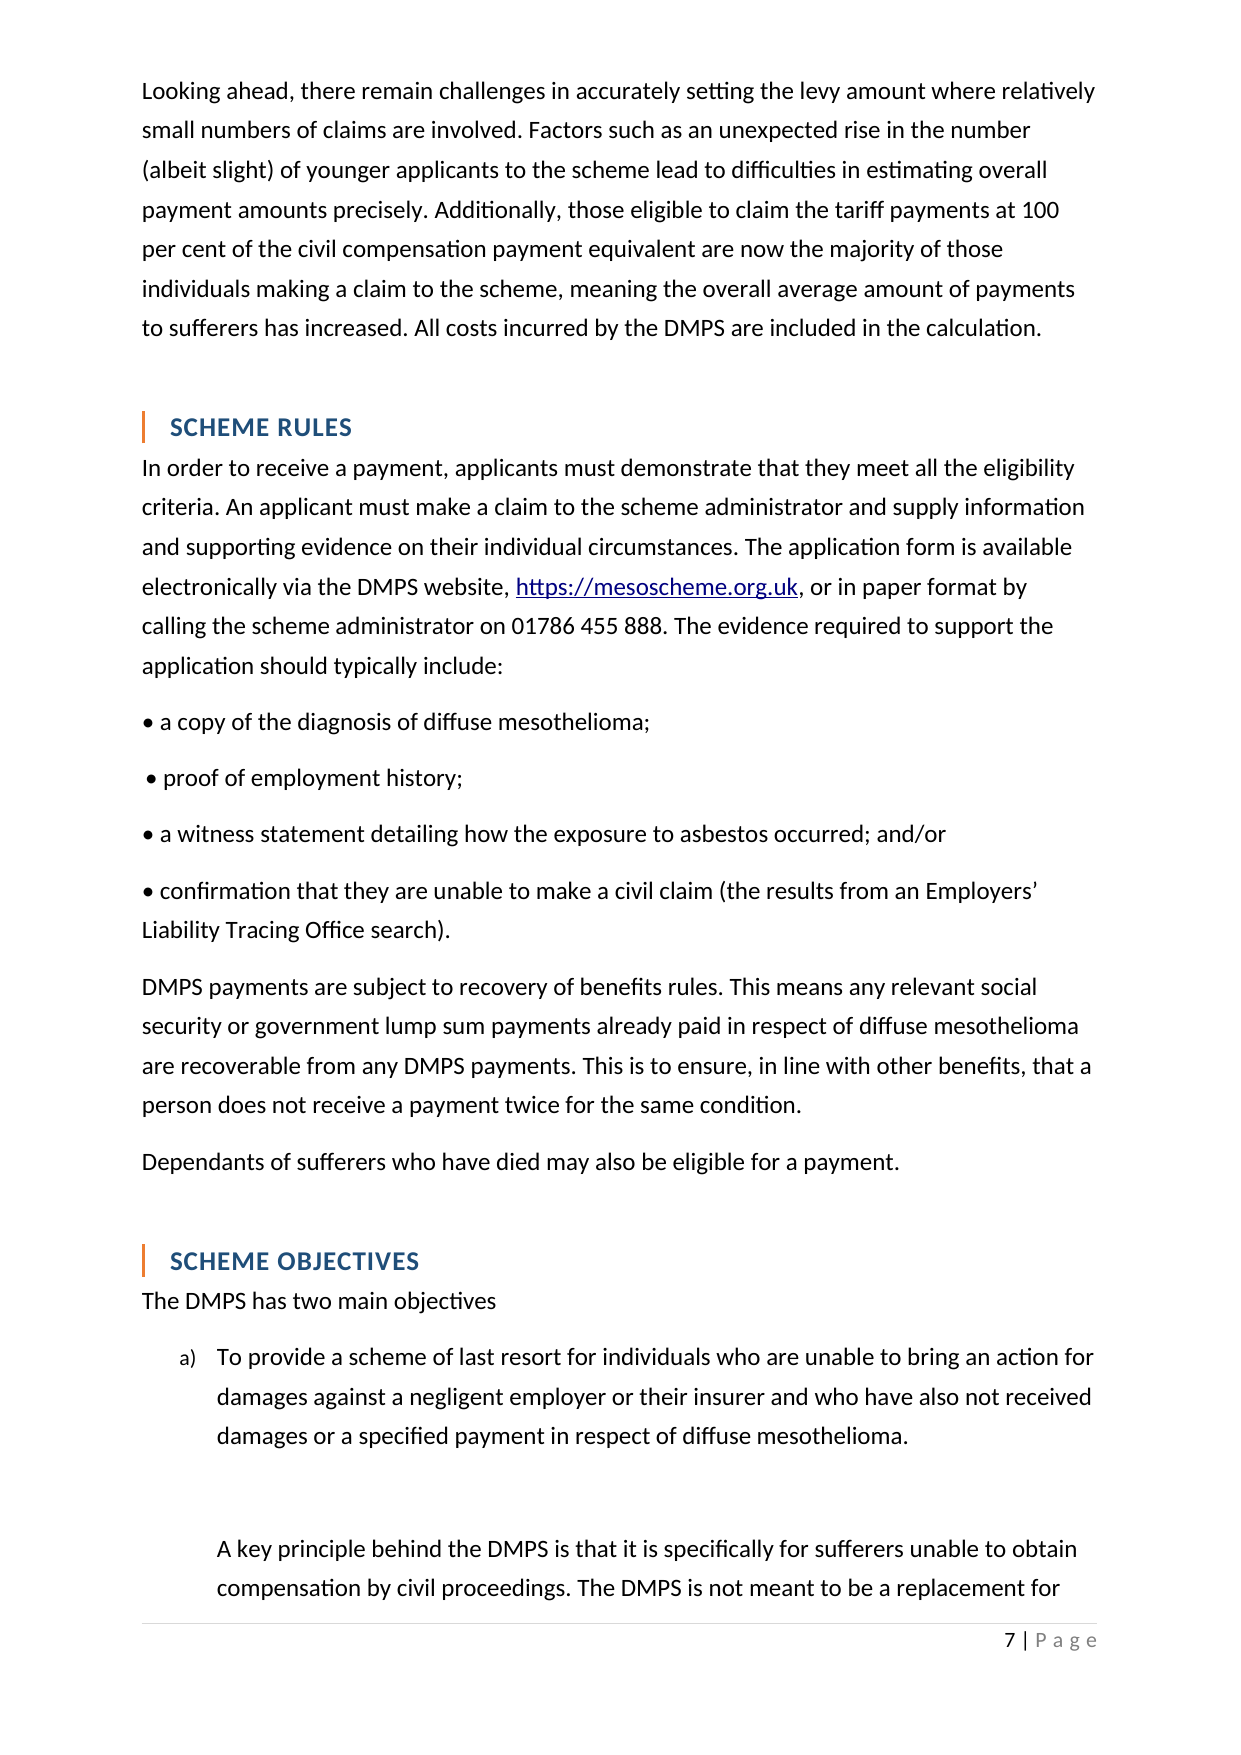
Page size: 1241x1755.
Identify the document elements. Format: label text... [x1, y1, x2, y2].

subtitle [112, 752, 145, 769]
text DMPS payments are subject to recovery of benefits rules. This means any relevant social security or government lump sum payments already paid in respect of diffuse mesothelioma are recoverable from any DMPS payments. This is to ensure, in line with other benefits, that a person does not receive a payment twice for the same condition. [142, 971, 1097, 1120]
list To provide a scheme of last resort for individuals who are unable to bring an action for damages against a negligent employer or their insurer and who have also not received damages or a specified payment in respect of diffuse mesothelioma. [179, 1341, 1097, 1451]
subtitle Scheme Rules [145, 411, 1097, 443]
text • confirmation that they are unable to make a civil claim (the results from an Employers’ Liability Tracing Office search). [142, 875, 1097, 945]
text • proof of employment history; [142, 762, 1097, 793]
text Looking ahead, there remain challenges in accurately setting the levy amount where relatively small numbers of claims are involved. Factors such as an unexpected rise in the number (albeit slight) of younger applicants to the scheme lead to difficulties in estimating overall payment amounts precisely. Additionally, those eligible to claim the tariff payments at 100 per cent of the civil compensation payment equivalent are now the majority of those individuals making a claim to the scheme, meaning the overall average amount of payments to sufferers has increased. All costs incurred by the DMPS are included in the calculation. [142, 75, 1097, 378]
list A key principle behind the DMPS is that it is specifically for sufferers unable to obtain compensation by civil proceedings. The DMPS is not meant to be a replacement for [217, 1533, 1097, 1603]
text Dependants of sufferers who have died may also be eligible for a payment. [142, 1146, 1097, 1211]
text • a copy of the diagnosis of diffuse mesothelioma; [142, 706, 1097, 737]
text In order to receive a payment, applicants must demonstrate that they meet all the eligibility criteria. An applicant must make a claim to the scheme administrator and supply information and supporting evidence on their individual circumstances. The application form is available electronically via the DMPS website, https://mesoscheme.org.uk, or in paper format by calling the scheme administrator on 01786 455 888. The evidence required to support the application should typically include: [142, 452, 1097, 680]
subtitle Scheme Objectives [145, 1244, 1097, 1277]
text • a witness statement detailing how the exposure to asbestos occurred; and/or [142, 818, 1097, 849]
text The DMPS has two main objectives [142, 1285, 1097, 1316]
